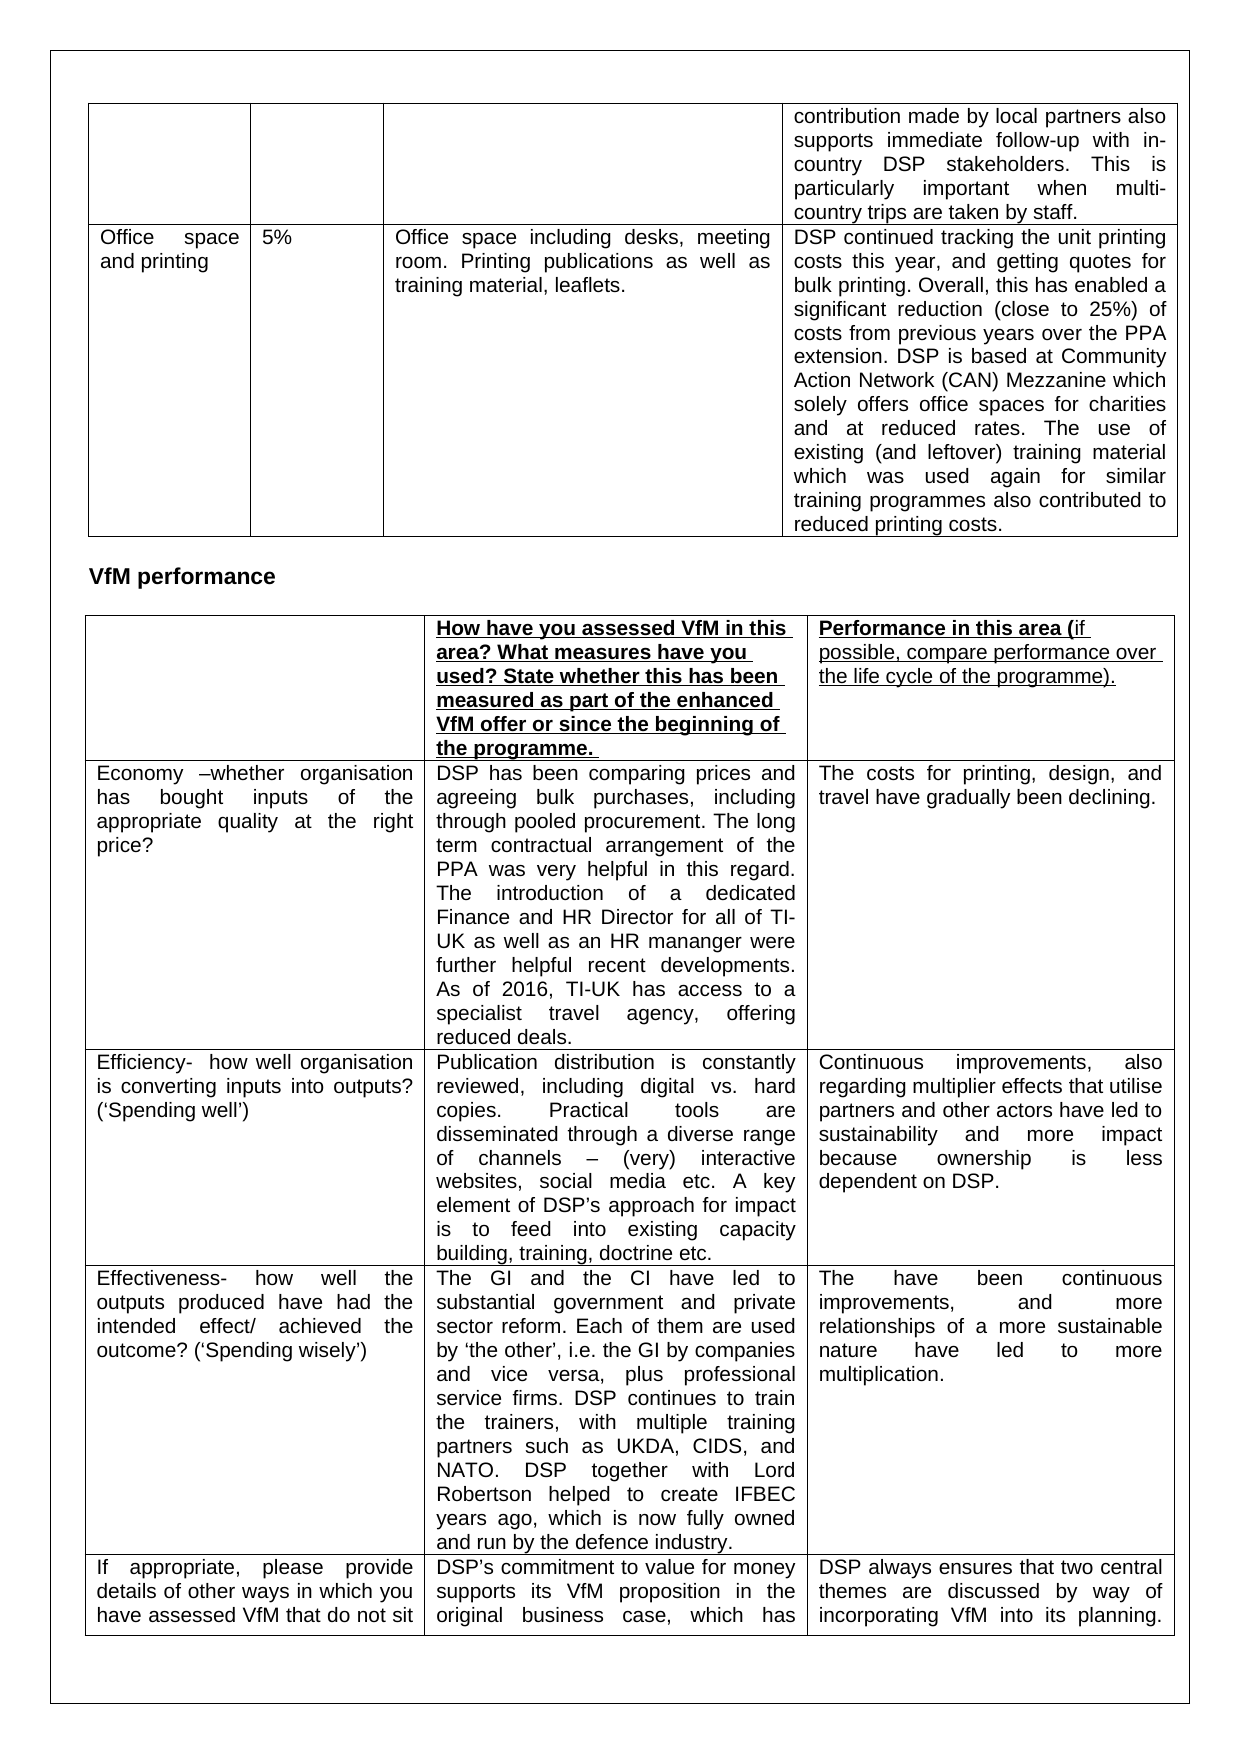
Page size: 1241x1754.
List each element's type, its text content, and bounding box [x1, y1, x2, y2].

table_cell DSP has been comparing prices and agreeing bulk purchases, including through pooled procurement. The long term contractual arrangement of the PPA was very helpful in this regard. The introduction of a dedicated Finance and HR Director for all of TI-UK as well as an HR mananger were further helpful recent developments. As of 2016, TI-UK has access to a specialist travel agency, offering reduced deals. [425, 761, 807, 1048]
table_cell If appropriate, please provide details of other ways in which you have assessed VfM that do not sit [86, 1555, 424, 1635]
table_cell [251, 104, 383, 223]
table_cell The have been continuous improvements, and more relationships of a more sustainable nature have led to more multiplication. [808, 1266, 1174, 1554]
table_cell DSP’s commitment to value for money supports its VfM proposition in the original business case, which has [425, 1555, 807, 1635]
table_cell Efficiency- how well organisation is converting inputs into outputs? (‘Spending well’) [86, 1050, 424, 1265]
table_header How have you assessed VfM in this area? What measures have you used? State whether this has been measured as part of the enhanced VfM offer or since the beginning of the programme. [425, 616, 807, 760]
table_cell DSP continued tracking the unit printing costs this year, and getting quotes for bulk printing. Overall, this has enabled a significant reduction (close to 25%) of costs from previous years over the PPA extension. DSP is based at Community Action Network (CAN) Mezzanine which solely offers office spaces for charities and at reduced rates. The use of existing (and leftover) training material which was used again for similar training programmes also contributed to reduced printing costs. [783, 225, 1177, 536]
table_cell Office space including desks, meeting room. Printing publications as well as training material, leaflets. [384, 225, 782, 536]
table_cell DSP always ensures that two central themes are discussed by way of incorporating VfM into its planning. [808, 1555, 1174, 1635]
table_header [86, 616, 424, 760]
table_cell The costs for printing, design, and travel have gradually been declining. [808, 761, 1174, 1048]
table_header Performance in this area (if possible, compare performance over the life cycle of the programme). [808, 616, 1174, 760]
table_cell Economy –whether organisation has bought inputs of the appropriate quality at the right price? [86, 761, 424, 1048]
text VfM performance [89, 563, 1152, 590]
table_cell [384, 104, 782, 223]
table_cell contribution made by local partners also supports immediate follow-up with in-country DSP stakeholders. This is particularly important when multi-country trips are taken by staff. [783, 104, 1177, 223]
table_cell 5% [251, 225, 383, 536]
table_cell [89, 104, 250, 223]
table_cell The GI and the CI have led to substantial government and private sector reform. Each of them are used by ‘the other’, i.e. the GI by companies and vice versa, plus professional service firms. DSP continues to train the trainers, with multiple training partners such as UKDA, CIDS, and NATO. DSP together with Lord Robertson helped to create IFBEC years ago, which is now fully owned and run by the defence industry. [425, 1266, 807, 1554]
table_cell Continuous improvements, also regarding multiplier effects that utilise partners and other actors have led to sustainability and more impact because ownership is less dependent on DSP. [808, 1050, 1174, 1265]
table_cell Office space and printing [89, 225, 250, 536]
table_cell Effectiveness- how well the outputs produced have had the intended effect/ achieved the outcome? (‘Spending wisely’) [86, 1266, 424, 1554]
table_cell Publication distribution is constantly reviewed, including digital vs. hard copies. Practical tools are disseminated through a diverse range of channels – (very) interactive websites, social media etc. A key element of DSP’s approach for impact is to feed into existing capacity building, training, doctrine etc. [425, 1050, 807, 1265]
